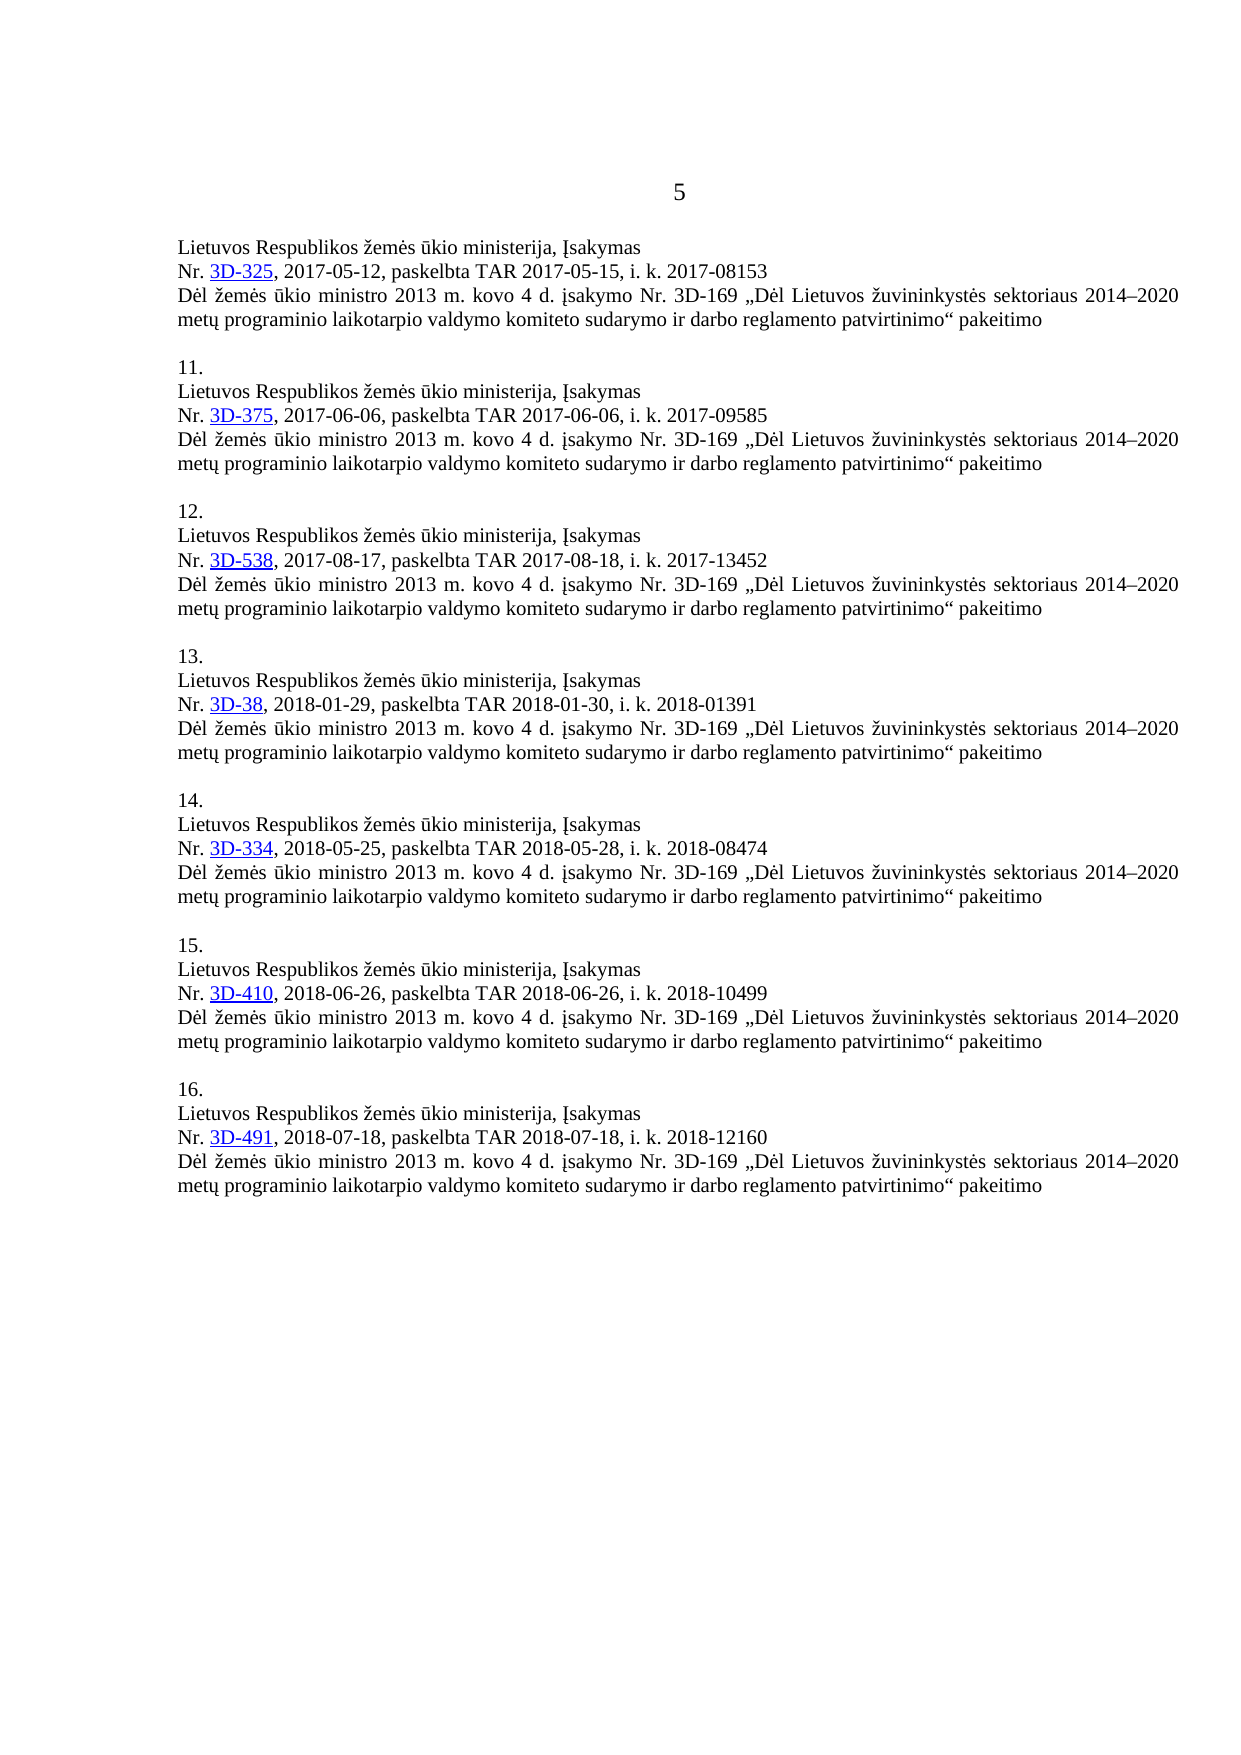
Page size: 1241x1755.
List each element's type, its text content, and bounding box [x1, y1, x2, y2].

text Nr. 3D-410, 2018-06-26, paskelbta TAR 2018-06-26, i. k. 2018-10499 [177, 981, 1181, 1005]
text Nr. 3D-375, 2017-06-06, paskelbta TAR 2017-06-06, i. k. 2017-09585 [177, 403, 1181, 427]
text 15. [177, 932, 1181, 957]
text Nr. 3D-334, 2018-05-25, paskelbta TAR 2018-05-28, i. k. 2018-08474 [177, 836, 1181, 860]
text Dėl žemės ūkio ministro 2013 m. kovo 4 d. įsakymo Nr. 3D-169 „Dėl Lietuvos žuvininkystės sektoriaus 2014–2020 metų programinio laikotarpio valdymo komiteto sudarymo ir darbo reglamento patvirtinimo“ pakeitimo [177, 427, 1181, 475]
text 13. [177, 644, 1181, 668]
text Nr. 3D-538, 2017-08-17, paskelbta TAR 2017-08-18, i. k. 2017-13452 [177, 547, 1181, 572]
text Dėl žemės ūkio ministro 2013 m. kovo 4 d. įsakymo Nr. 3D-169 „Dėl Lietuvos žuvininkystės sektoriaus 2014–2020 metų programinio laikotarpio valdymo komiteto sudarymo ir darbo reglamento patvirtinimo“ pakeitimo [177, 283, 1181, 331]
text Lietuvos Respublikos žemės ūkio ministerija, Įsakymas [177, 379, 1181, 403]
text Nr. 3D-38, 2018-01-29, paskelbta TAR 2018-01-30, i. k. 2018-01391 [177, 692, 1181, 716]
text Lietuvos Respublikos žemės ūkio ministerija, Įsakymas [177, 957, 1181, 981]
text Dėl žemės ūkio ministro 2013 m. kovo 4 d. įsakymo Nr. 3D-169 „Dėl Lietuvos žuvininkystės sektoriaus 2014–2020 metų programinio laikotarpio valdymo komiteto sudarymo ir darbo reglamento patvirtinimo“ pakeitimo [177, 1005, 1181, 1053]
text Dėl žemės ūkio ministro 2013 m. kovo 4 d. įsakymo Nr. 3D-169 „Dėl Lietuvos žuvininkystės sektoriaus 2014–2020 metų programinio laikotarpio valdymo komiteto sudarymo ir darbo reglamento patvirtinimo“ pakeitimo [177, 716, 1181, 764]
text 11. [177, 355, 1181, 379]
text Lietuvos Respublikos žemės ūkio ministerija, Įsakymas [177, 235, 1181, 259]
text Lietuvos Respublikos žemės ūkio ministerija, Įsakymas [177, 668, 1181, 692]
text Nr. 3D-325, 2017-05-12, paskelbta TAR 2017-05-15, i. k. 2017-08153 [177, 259, 1181, 283]
text 16. [177, 1077, 1181, 1101]
text Dėl žemės ūkio ministro 2013 m. kovo 4 d. įsakymo Nr. 3D-169 „Dėl Lietuvos žuvininkystės sektoriaus 2014–2020 metų programinio laikotarpio valdymo komiteto sudarymo ir darbo reglamento patvirtinimo“ pakeitimo [177, 572, 1181, 620]
text Lietuvos Respublikos žemės ūkio ministerija, Įsakymas [177, 523, 1181, 547]
text Lietuvos Respublikos žemės ūkio ministerija, Įsakymas [177, 812, 1181, 836]
text Lietuvos Respublikos žemės ūkio ministerija, Įsakymas [177, 1101, 1181, 1125]
text 14. [177, 788, 1181, 812]
text Dėl žemės ūkio ministro 2013 m. kovo 4 d. įsakymo Nr. 3D-169 „Dėl Lietuvos žuvininkystės sektoriaus 2014–2020 metų programinio laikotarpio valdymo komiteto sudarymo ir darbo reglamento patvirtinimo“ pakeitimo [177, 1149, 1181, 1197]
text Dėl žemės ūkio ministro 2013 m. kovo 4 d. įsakymo Nr. 3D-169 „Dėl Lietuvos žuvininkystės sektoriaus 2014–2020 metų programinio laikotarpio valdymo komiteto sudarymo ir darbo reglamento patvirtinimo“ pakeitimo [177, 860, 1181, 908]
text 12. [177, 499, 1181, 523]
text Nr. 3D-491, 2018-07-18, paskelbta TAR 2018-07-18, i. k. 2018-12160 [177, 1125, 1181, 1149]
